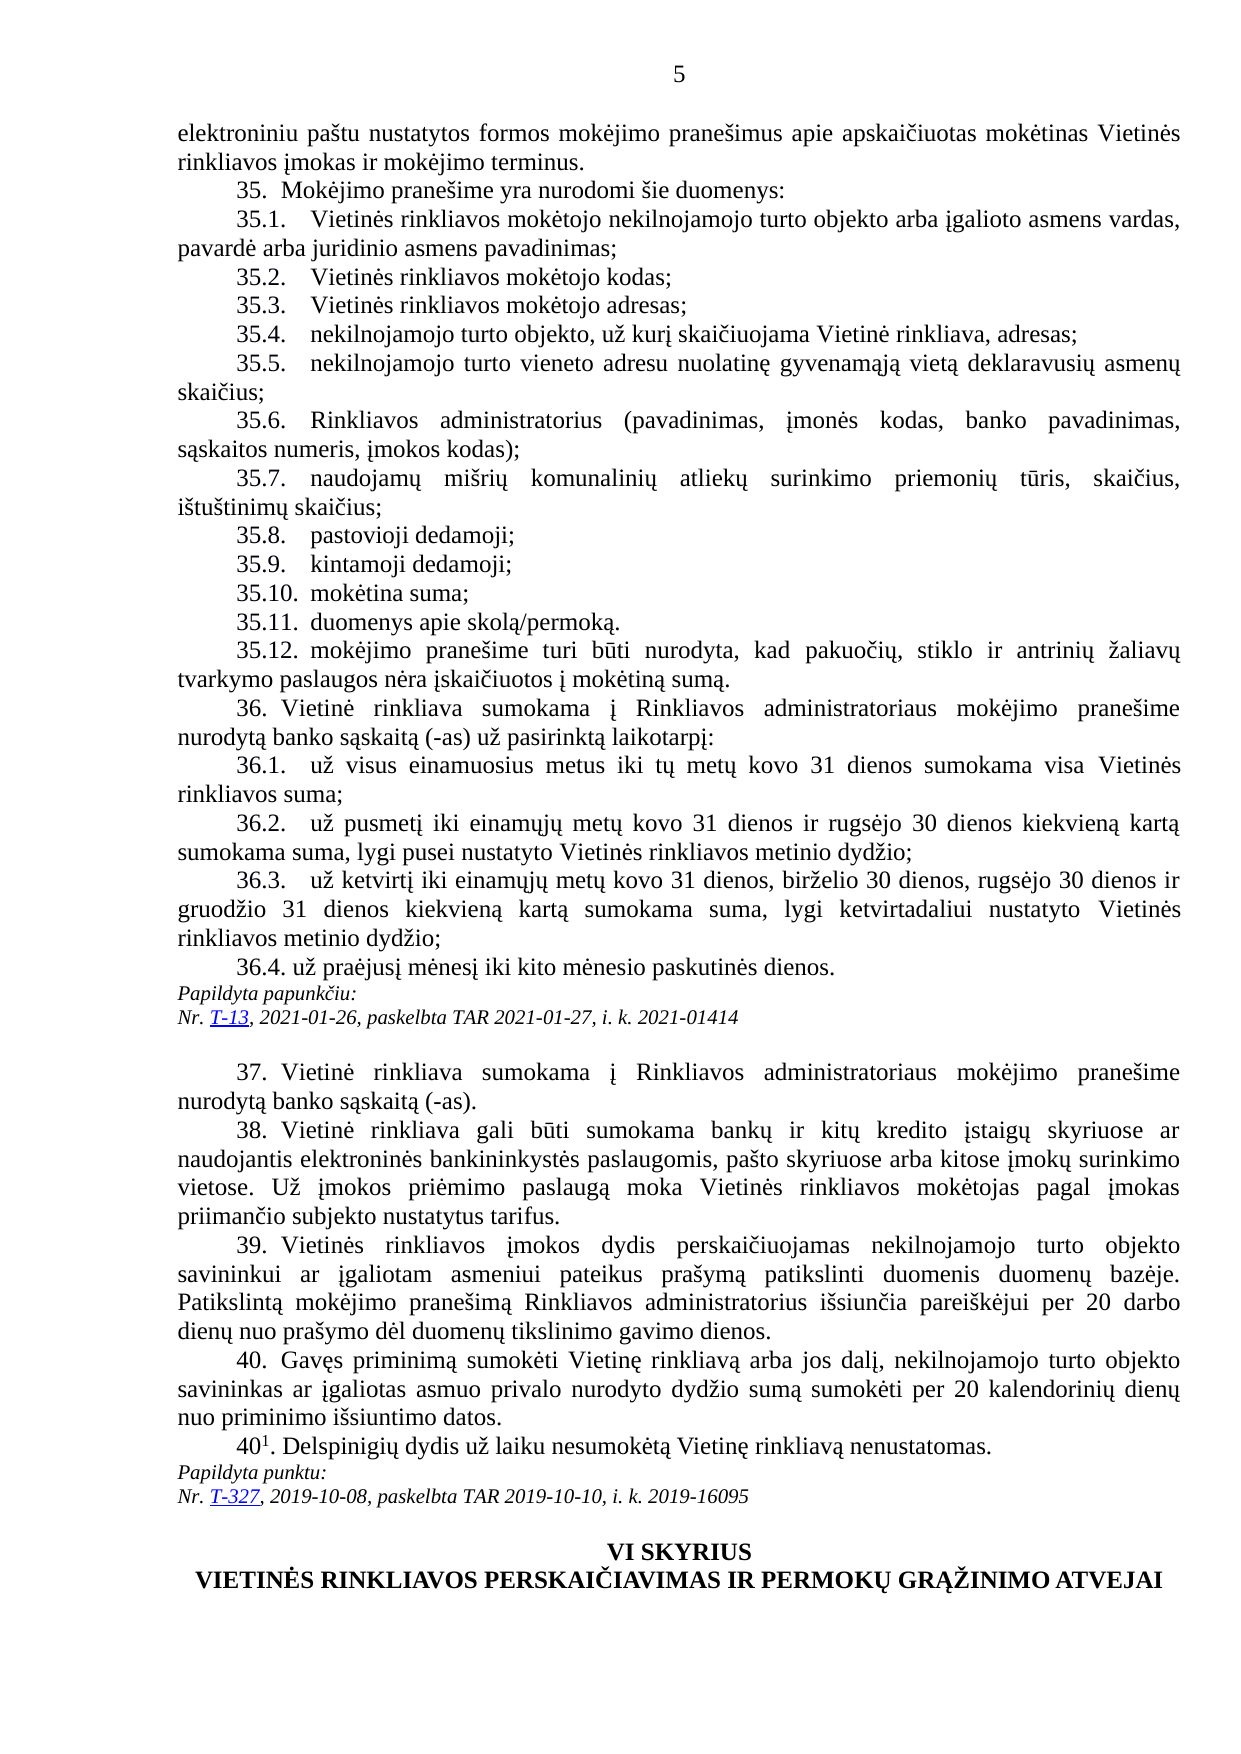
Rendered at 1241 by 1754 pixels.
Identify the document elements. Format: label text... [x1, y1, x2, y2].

text Papildyta punktu: [177, 1460, 1181, 1484]
text 37. Vietinė rinkliava sumokama į Rinkliavos administratoriaus mokėjimo pranešime nurodytą banko sąskaitą (-as). [177, 1057, 1181, 1115]
text 35. Mokėjimo pranešime yra nurodomi šie duomenys: [177, 176, 1181, 204]
text 36.2. už pusmetį iki einamųjų metų kovo 31 dienos ir rugsėjo 30 dienos kiekvieną kartą sumokama suma, lygi pusei nustatyto Vietinės rinkliavos metinio dydžio; [177, 808, 1181, 866]
text 35.12. mokėjimo pranešime turi būti nurodyta, kad pakuočių, stiklo ir antrinių žaliavų tvarkymo paslaugos nėra įskaičiuotos į mokėtiną sumą. [177, 636, 1181, 693]
text Nr. T-327, 2019-10-08, paskelbta TAR 2019-10-10, i. k. 2019-16095 [177, 1484, 1181, 1508]
text 35.6. Rinkliavos administratorius (pavadinimas, įmonės kodas, banko pavadinimas, sąskaitos numeris, įmokos kodas); [177, 406, 1181, 463]
text 35.5. nekilnojamojo turto vieneto adresu nuolatinę gyvenamąją vietą deklaravusių asmenų skaičius; [177, 348, 1181, 406]
text Nr. T-13, 2021-01-26, paskelbta TAR 2021-01-27, i. k. 2021-01414 [177, 1005, 1181, 1029]
text 35.1. Vietinės rinkliavos mokėtojo nekilnojamojo turto objekto arba įgalioto asmens vardas, pavardė arba juridinio asmens pavadinimas; [177, 204, 1181, 262]
text elektroniniu paštu nustatytos formos mokėjimo pranešimus apie apskaičiuotas mokėtinas Vietinės rinkliavos įmokas ir mokėjimo terminus. [177, 118, 1181, 176]
text 36.3. už ketvirtį iki einamųjų metų kovo 31 dienos, birželio 30 dienos, rugsėjo 30 dienos ir gruodžio 31 dienos kiekvieną kartą sumokama suma, lygi ketvirtadaliui nustatyto Vietinės rinkliavos metinio dydžio; [177, 866, 1181, 952]
text 36. Vietinė rinkliava sumokama į Rinkliavos administratoriaus mokėjimo pranešime nurodytą banko sąskaitą (-as) už pasirinktą laikotarpį: [177, 693, 1181, 751]
text 35.10. mokėtina suma; [177, 578, 1181, 607]
text Papildyta papunkčiu: [177, 981, 1181, 1005]
text 35.11. duomenys apie skolą/permoką. [177, 607, 1181, 636]
text 35.7. naudojamų mišrių komunalinių atliekų surinkimo priemonių tūris, skaičius, ištuštinimų skaičius; [177, 463, 1181, 521]
text VIETINĖS RINKLIAVOS PERSKAIČIAVIMAS IR PERMOKŲ GRĄŽINIMO ATVEJAI [177, 1566, 1181, 1594]
text 35.3. Vietinės rinkliavos mokėtojo adresas; [177, 291, 1181, 319]
text 35.8. pastovioji dedamoji; [177, 521, 1181, 549]
text 35.2. Vietinės rinkliavos mokėtojo kodas; [177, 262, 1181, 291]
text 35.9. kintamoji dedamoji; [177, 549, 1181, 578]
text 39. Vietinės rinkliavos įmokos dydis perskaičiuojamas nekilnojamojo turto objekto savininkui ar įgaliotam asmeniui pateikus prašymą patikslinti duomenis duomenų bazėje. Patikslintą mokėjimo pranešimą Rinkliavos administratorius išsiunčia pareiškėjui per 20 darbo dienų nuo prašymo dėl duomenų tikslinimo gavimo dienos. [177, 1230, 1181, 1345]
text 40. Gavęs priminimą sumokėti Vietinę rinkliavą arba jos dalį, nekilnojamojo turto objekto savininkas ar įgaliotas asmuo privalo nurodyto dydžio sumą sumokėti per 20 kalendorinių dienų nuo priminimo išsiuntimo datos. [177, 1345, 1181, 1431]
text 401. Delspinigių dydis už laiku nesumokėtą Vietinę rinkliavą nenustatomas. [177, 1431, 1181, 1460]
text 36.4. už praėjusį mėnesį iki kito mėnesio paskutinės dienos. [177, 952, 1181, 981]
text 35.4. nekilnojamojo turto objekto, už kurį skaičiuojama Vietinė rinkliava, adresas; [177, 319, 1181, 348]
text VI SKYRIUS [177, 1537, 1181, 1566]
text 36.1. už visus einamuosius metus iki tų metų kovo 31 dienos sumokama visa Vietinės rinkliavos suma; [177, 751, 1181, 808]
text 38. Vietinė rinkliava gali būti sumokama bankų ir kitų kredito įstaigų skyriuose ar naudojantis elektroninės bankininkystės paslaugomis, pašto skyriuose arba kitose įmokų surinkimo vietose. Už įmokos priėmimo paslaugą moka Vietinės rinkliavos mokėtojas pagal įmokas priimančio subjekto nustatytus tarifus. [177, 1115, 1181, 1230]
